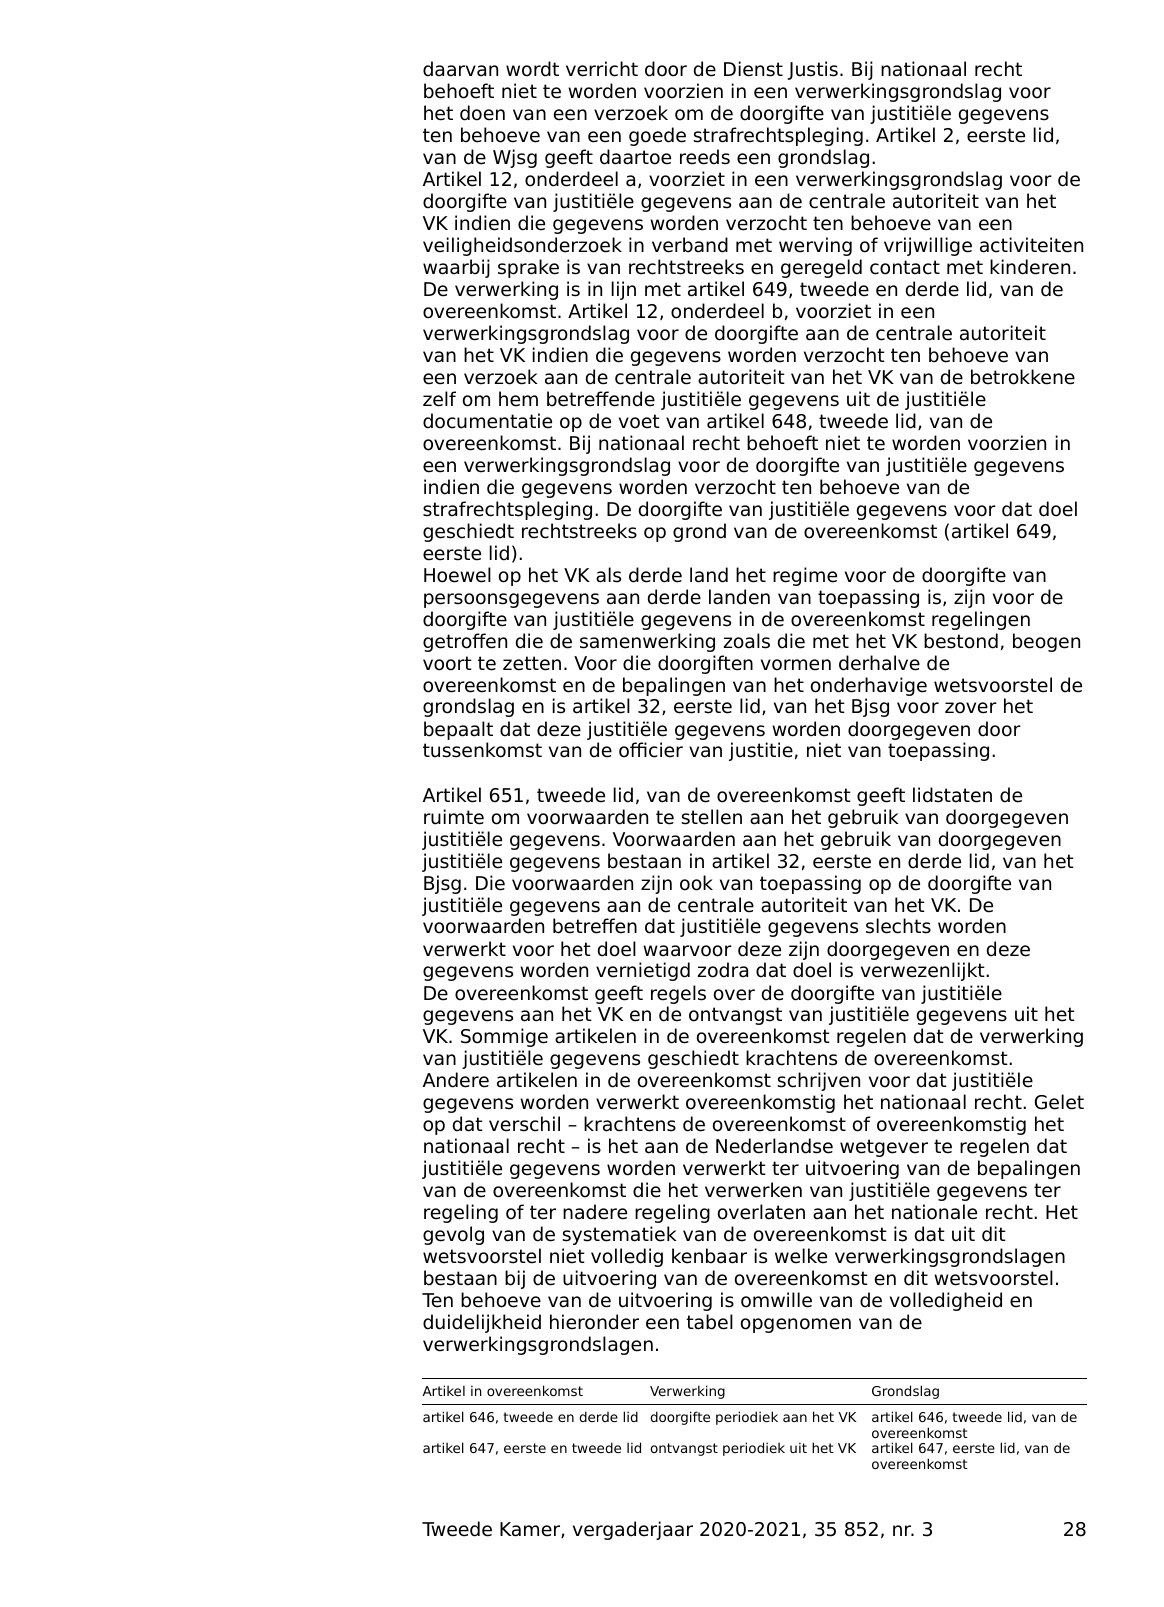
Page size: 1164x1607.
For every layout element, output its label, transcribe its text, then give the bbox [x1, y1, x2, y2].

table_cell artikel 647, eerste en tweede lid [422, 1441, 644, 1473]
table_header Verwerking [644, 1379, 865, 1404]
text De overeenkomst geeft regels over de doorgifte van justitiële gegevens aan het VK en de ontvangst van justitiële gegevens uit het VK. Sommige artikelen in de overeenkomst regelen dat de verwerking van justitiële gegevens geschiedt krachtens de overeenkomst. Andere artikelen in de overeenkomst schrijven voor dat justitiële gegevens worden verwerkt overeenkomstig het nationaal recht. Gelet op dat verschil – krachtens de overeenkomst of overeenkomstig het nationaal recht – is het aan de Nederlandse wetgever te regelen dat justitiële gegevens worden verwerkt ter uitvoering van de bepalingen van de overeenkomst die het verwerken van justitiële gegevens ter regeling of ter nadere regeling overlaten aan het nationale recht. Het gevolg van de systematiek van de overeenkomst is dat uit dit wetsvoorstel niet volledig kenbaar is welke verwerkingsgrondslagen bestaan bij de uitvoering van de overeenkomst en dit wetsvoorstel. Ten behoeve van de uitvoering is omwille van de volledigheid en duidelijkheid hieronder een tabel opgenomen van de verwerkingsgrondslagen. [422, 982, 1087, 1356]
text Artikel 12, onderdeel a, voorziet in een verwerkingsgrondslag voor de doorgifte van justitiële gegevens aan de centrale autoriteit van het VK indien die gegevens worden verzocht ten behoeve van een veiligheidsonderzoek in verband met werving of vrijwillige activiteiten waarbij sprake is van rechtstreeks en geregeld contact met kinderen. De verwerking is in lijn met artikel 649, tweede en derde lid, van de overeenkomst. Artikel 12, onderdeel b, voorziet in een verwerkingsgrondslag voor de doorgifte aan de centrale autoriteit van het VK indien die gegevens worden verzocht ten behoeve van een verzoek aan de centrale autoriteit van het VK van de betrokkene zelf om hem betreffende justitiële gegevens uit de justitiële documentatie op de voet van artikel 648, tweede lid, van de overeenkomst. Bij nationaal recht behoeft niet te worden voorzien in een verwerkingsgrondslag voor de doorgifte van justitiële gegevens indien die gegevens worden verzocht ten behoeve van de strafrechtspleging. De doorgifte van justitiële gegevens voor dat doel geschiedt rechtstreeks op grond van de overeenkomst (artikel 649, eerste lid). [422, 169, 1087, 564]
table_cell artikel 647, eerste lid, van de overeenkomst [865, 1441, 1087, 1473]
table_cell ontvangst periodiek uit het VK [644, 1441, 865, 1473]
text daarvan wordt verricht door de Dienst Justis. Bij nationaal recht behoeft niet te worden voorzien in een verwerkingsgrondslag voor het doen van een verzoek om de doorgifte van justitiële gegevens ten behoeve van een goede strafrechtspleging. Artikel 2, eerste lid, van de Wjsg geeft daartoe reeds een grondslag. [422, 59, 1087, 169]
table_header Artikel in overeenkomst [422, 1379, 644, 1404]
text Artikel 651, tweede lid, van de overeenkomst geeft lidstaten de ruimte om voorwaarden te stellen aan het gebruik van doorgegeven justitiële gegevens. Voorwaarden aan het gebruik van doorgegeven justitiële gegevens bestaan in artikel 32, eerste en derde lid, van het Bjsg. Die voorwaarden zijn ook van toepassing op de doorgifte van justitiële gegevens aan de centrale autoriteit van het VK. De voorwaarden betreffen dat justitiële gegevens slechts worden verwerkt voor het doel waarvoor deze zijn doorgegeven en deze gegevens worden vernietigd zodra dat doel is verwezenlijkt. [422, 784, 1087, 982]
table_header Grondslag [865, 1379, 1087, 1404]
table_cell doorgifte periodiek aan het VK [644, 1405, 865, 1441]
table_cell artikel 646, tweede lid, van de overeenkomst [865, 1405, 1087, 1441]
text Hoewel op het VK als derde land het regime voor de doorgifte van persoonsgegevens aan derde landen van toepassing is, zijn voor de doorgifte van justitiële gegevens in de overeenkomst regelingen getroffen die de samenwerking zoals die met het VK bestond, beogen voort te zetten. Voor die doorgiften vormen derhalve de overeenkomst en de bepalingen van het onderhavige wetsvoorstel de grondslag en is artikel 32, eerste lid, van het Bjsg voor zover het bepaalt dat deze justitiële gegevens worden doorgegeven door tussenkomst van de officier van justitie, niet van toepassing. [422, 564, 1087, 762]
table_cell artikel 646, tweede en derde lid [422, 1405, 644, 1441]
